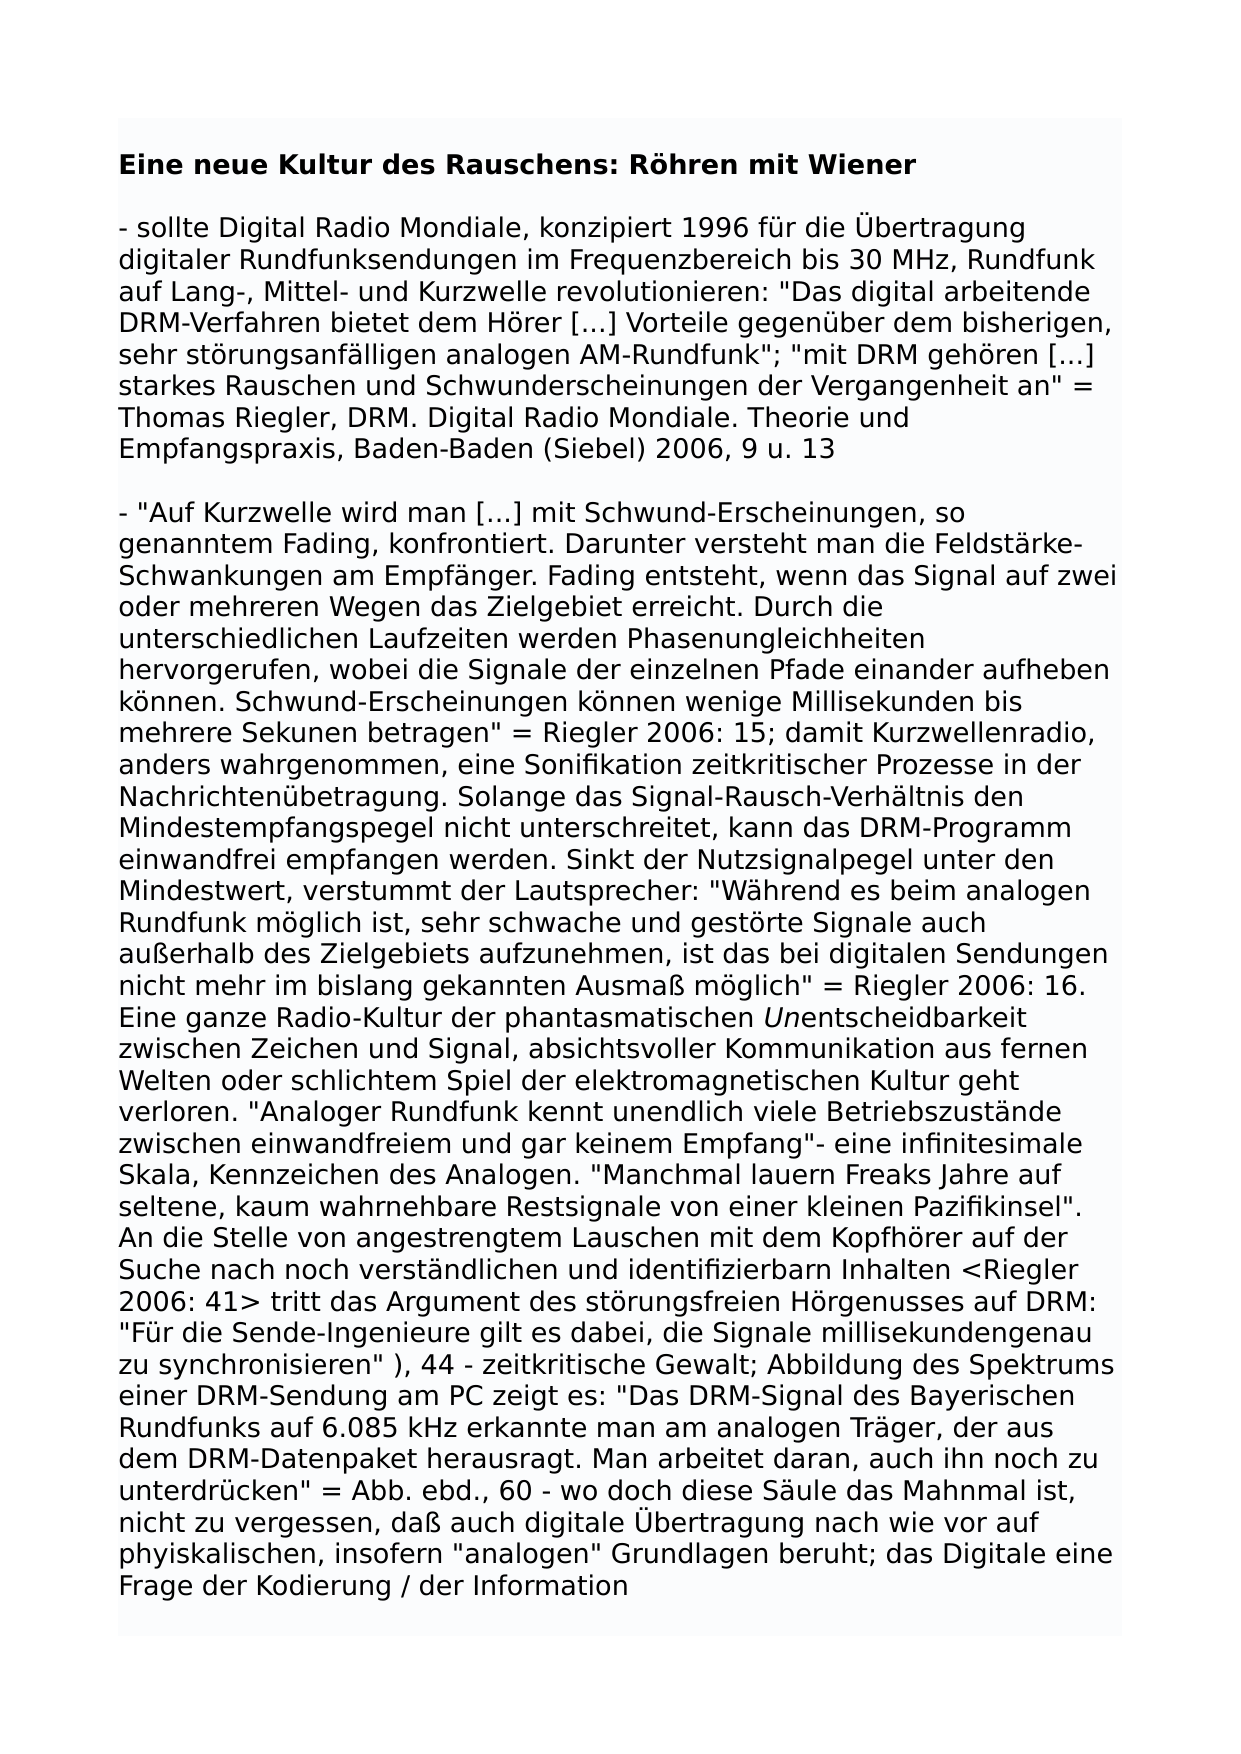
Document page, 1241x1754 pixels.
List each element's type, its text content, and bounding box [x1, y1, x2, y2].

text Eine neue Kultur des Rauschens: Röhren mit Wiener [118, 150, 1122, 181]
text - "Auf Kurzwelle wird man [...] mit Schwund-Erscheinungen, so genanntem Fading, konfrontiert. Darunter versteht man die Feldstärke-Schwankungen am Empfänger. Fading entsteht, wenn das Signal auf zwei oder mehreren Wegen das Zielgebiet erreicht. Durch die unterschiedlichen Laufzeiten werden Phasenungleichheiten hervorgerufen, wobei die Signale der einzelnen Pfade einander aufheben können. Schwund-Erscheinungen können wenige Millisekunden bis mehrere Sekunen betragen" = Riegler 2006: 15; damit Kurzwellenradio, anders wahrgenommen, eine Sonifikation zeitkritischer Prozesse in der Nachrichtenübetragung. Solange das Signal-Rausch-Verhältnis den Mindestempfangspegel nicht unterschreitet, kann das DRM-Programm einwandfrei empfangen werden. Sinkt der Nutzsignalpegel unter den Mindestwert, verstummt der Lautsprecher: "Während es beim analogen Rundfunk möglich ist, sehr schwache und gestörte Signale auch außerhalb des Zielgebiets aufzunehmen, ist das bei digitalen Sendungen nicht mehr im bislang gekannten Ausmaß möglich" = Riegler 2006: 16. Eine ganze Radio-Kultur der phantasmatischen Unentscheidbarkeit zwischen Zeichen und Signal, absichtsvoller Kommunikation aus fernen Welten oder schlichtem Spiel der elektromagnetischen Kultur geht verloren. "Analoger Rundfunk kennt unendlich viele Betriebszustände zwischen einwandfreiem und gar keinem Empfang"- eine infinitesimale Skala, Kennzeichen des Analogen. "Manchmal lauern Freaks Jahre auf seltene, kaum wahrnehbare Restsignale von einer kleinen Pazifikinsel". An die Stelle von angestrengtem Lauschen mit dem Kopfhörer auf der Suche nach noch verständlichen und identifizierbarn Inhalten <Riegler 2006: 41> tritt das Argument des störungsfreien Hörgenusses auf DRM: "Für die Sende-Ingenieure gilt es dabei, die Signale millisekundengenau zu synchronisieren" ), 44 - zeitkritische Gewalt; Abbildung des Spektrums einer DRM-Sendung am PC zeigt es: "Das DRM-Signal des Bayerischen Rundfunks auf 6.085 kHz erkannte man am analogen Träger, der aus dem DRM-Datenpaket herausragt. Man arbeitet daran, auch ihn noch zu unterdrücken" = Abb. ebd., 60 - wo doch diese Säule das Mahnmal ist, nicht zu vergessen, daß auch digitale Übertragung nach wie vor auf phyiskalischen, insofern "analogen" Grundlagen beruht; das Digitale eine Frage der Kodierung / der Information [118, 497, 1122, 1602]
text - sollte Digital Radio Mondiale, konzipiert 1996 für die Übertragung digitaler Rundfunksendungen im Frequenzbereich bis 30 MHz, Rundfunk auf Lang-, Mittel- und Kurzwelle revolutionieren: "Das digital arbeitende DRM-Verfahren bietet dem Hörer [...] Vorteile gegenüber dem bisherigen, sehr störungsanfälligen analogen AM-Rundfunk"; "mit DRM gehören [...] starkes Rauschen und Schwunderscheinungen der Vergangenheit an" = Thomas Riegler, DRM. Digital Radio Mondiale. Theorie und Empfangspraxis, Baden-Baden (Siebel) 2006, 9 u. 13 [118, 213, 1122, 465]
